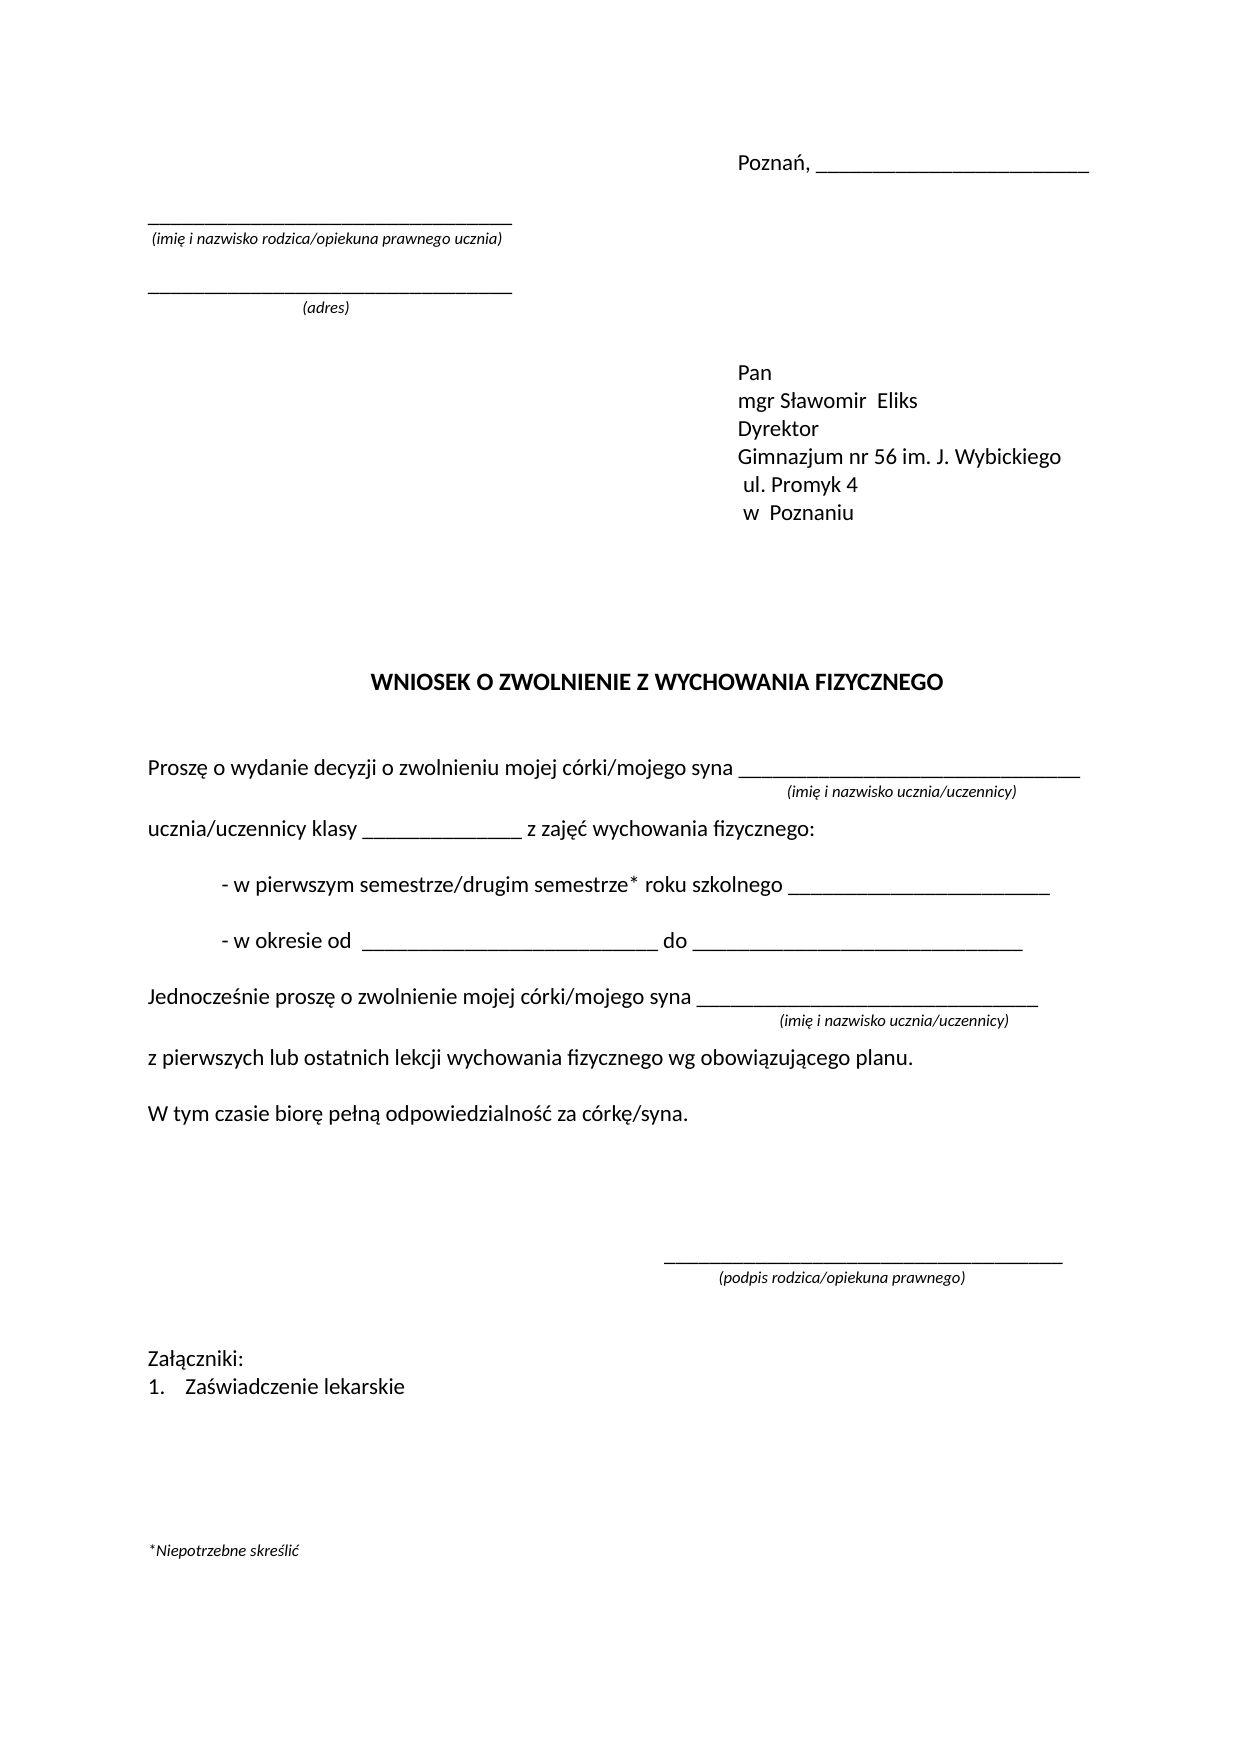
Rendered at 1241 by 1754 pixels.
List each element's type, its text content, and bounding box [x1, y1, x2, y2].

list Zaświadczenie lekarskie [148, 1372, 1093, 1400]
text Poznań, ________________________ [148, 148, 1093, 176]
text ________________________________ [148, 201, 1093, 229]
text ul. Promyk 4 [664, 470, 1093, 498]
text ucznia/uczennicy klasy ______________ z zajęć wychowania fizycznego: [148, 814, 1093, 842]
text Gimnazjum nr 56 im. J. Wybickiego [664, 442, 1093, 470]
text w Poznaniu [148, 498, 1093, 526]
text Jednocześnie proszę o zwolnienie mojej córki/mojego syna ______________________________ [148, 982, 1093, 1010]
text Pan [148, 358, 1093, 386]
text Proszę o wydanie decyzji o zwolnieniu mojej córki/mojego syna ______________________________ [148, 753, 1093, 781]
text Załączniki: [148, 1344, 1093, 1372]
text Dyrektor [664, 414, 1093, 442]
text z pierwszych lub ostatnich lekcji wychowania fizycznego wg obowiązującego planu. [148, 1043, 1093, 1071]
text WNIOSEK O ZWOLNIENIE Z WYCHOWANIA FIZYCZNEGO [148, 666, 1093, 697]
text ________________________________ [148, 269, 1093, 297]
text *Niepotrzebne skreślić [148, 1540, 1093, 1560]
text (imię i nazwisko ucznia/uczennicy) [148, 781, 1093, 801]
text - w okresie od __________________________ do _____________________________ [221, 926, 1093, 954]
text ___________________________________ [148, 1239, 1093, 1267]
text (adres) [148, 297, 1093, 318]
text - w pierwszym semestrze/drugim semestrze* roku szkolnego _______________________ [221, 870, 1093, 898]
text (imię i nazwisko ucznia/uczennicy) [148, 1010, 1093, 1031]
text (imię i nazwisko rodzica/opiekuna prawnego ucznia) [148, 229, 1093, 249]
text W tym czasie biorę pełną odpowiedzialność za córkę/syna. [148, 1099, 1093, 1127]
text mgr Sławomir Eliks [664, 386, 1093, 414]
text (podpis rodzica/opiekuna prawnego) [148, 1267, 1093, 1288]
